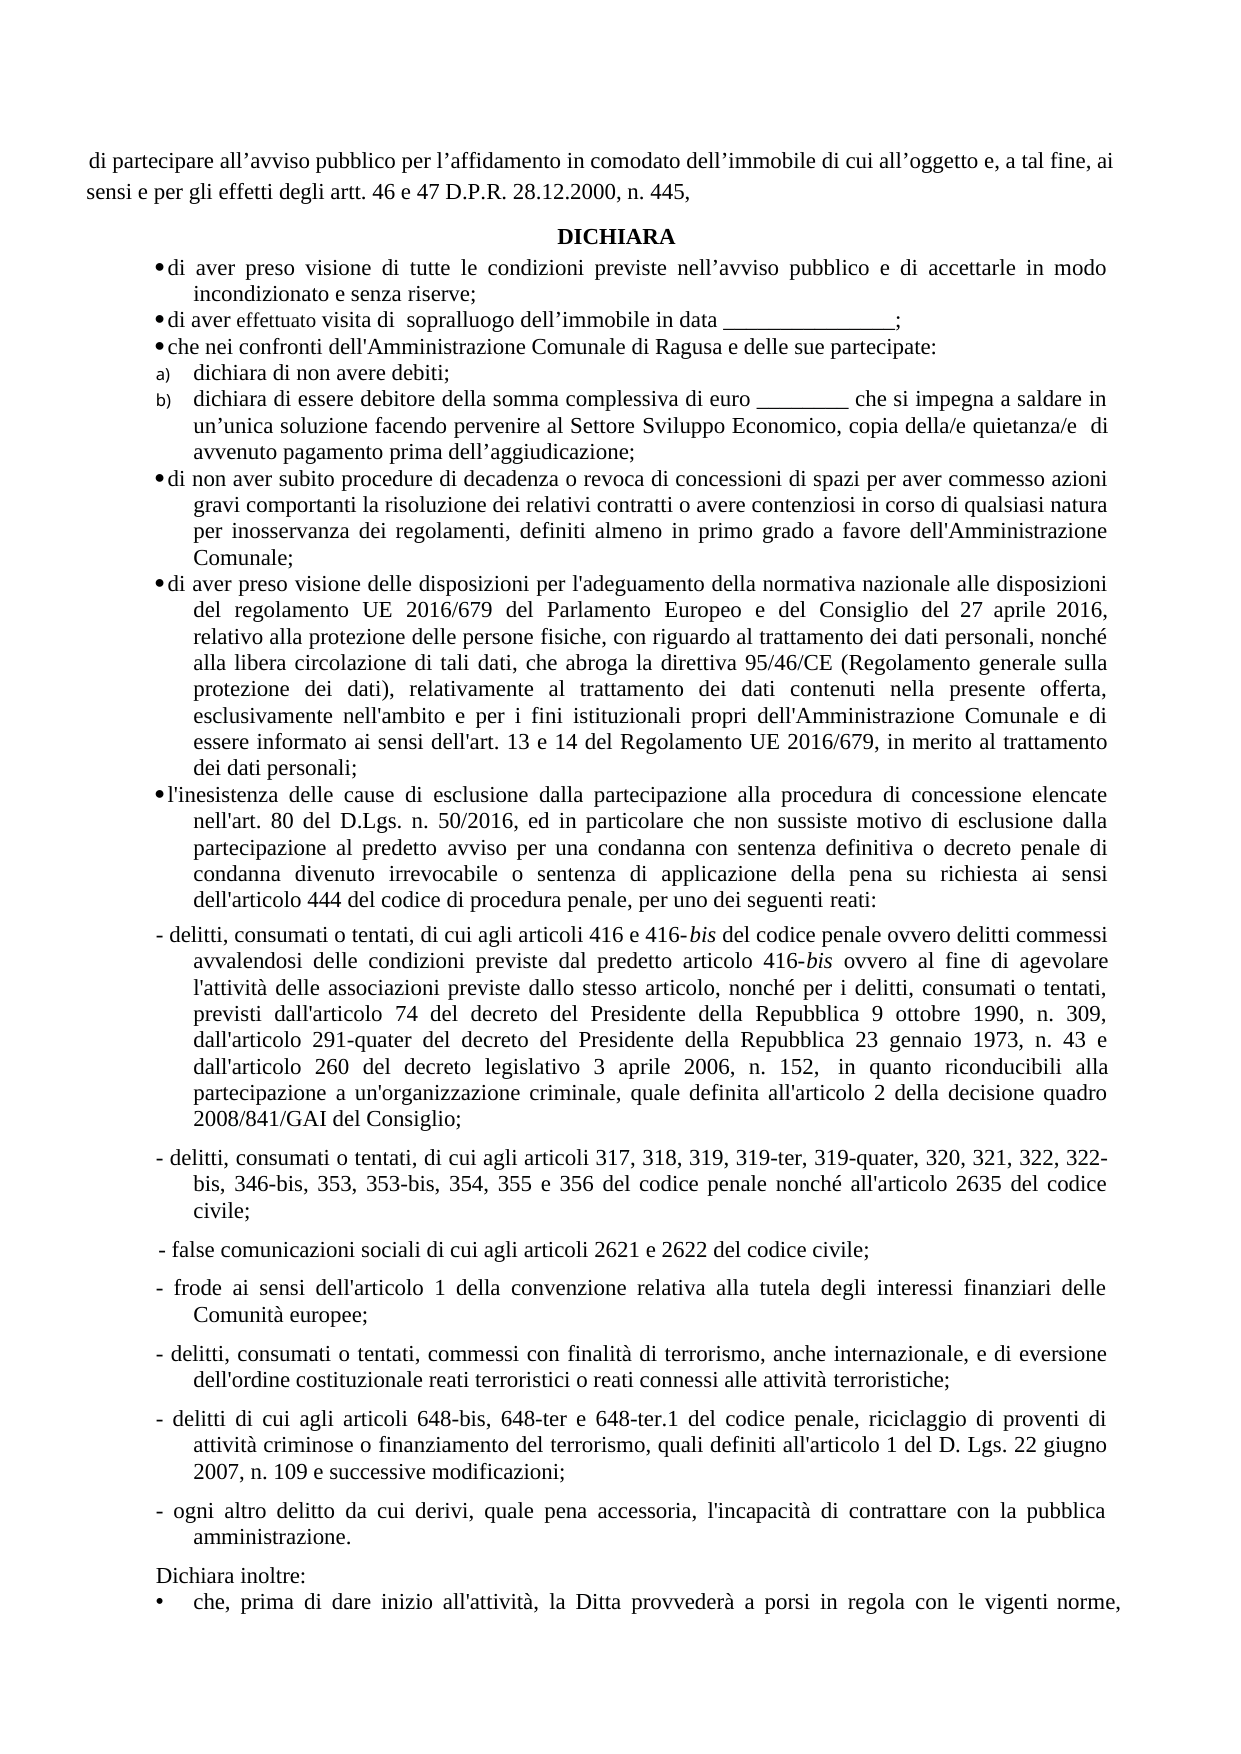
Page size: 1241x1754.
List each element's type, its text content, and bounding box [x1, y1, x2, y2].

list - delitti di cui agli articoli 648-bis, 648-ter e 648-ter.1 del codice penale, riciclaggio di proventi di attività criminose o finanziamento del terrorismo, quali definiti all'articolo 1 del D. Lgs. 22 giugno 2007, n. 109 e successive modificazioni; [156, 1405, 1109, 1484]
text DICHIARA [86, 223, 1155, 250]
list l'inesistenza delle cause di esclusione dalla partecipazione alla procedura di concessione elencate nell'art. 80 del D.Lgs. n. 50/2016, ed in particolare che non sussiste motivo di esclusione dalla partecipazione al predetto avviso per una condanna con sentenza definitiva o decreto penale di condanna divenuto irrevocabile o sentenza di applicazione della pena su richiesta ai sensi dell'articolo 444 del codice di procedura penale, per uno dei seguenti reati: [156, 781, 1109, 913]
list - delitti, consumati o tentati, commessi con finalità di terrorismo, anche internazionale, e di eversione dell'ordine costituzionale reati terroristici o reati connessi alle attività terroristiche; [156, 1340, 1109, 1392]
list di aver preso visione delle disposizioni per l'adeguamento della normativa nazionale alle disposizioni del regolamento UE 2016/679 del Parlamento Europeo e del Consiglio del 27 aprile 2016, relativo alla protezione delle persone fisiche, con riguardo al trattamento dei dati personali, nonché alla libera circolazione di tali dati, che abroga la direttiva 95/46/CE (Regolamento generale sulla protezione dei dati), relativamente al trattamento dei dati contenuti nella presente offerta, esclusivamente nell'ambito e per i fini istituzionali propri dell'Amministrazione Comunale e di essere informato ai sensi dell'art. 13 e 14 del Regolamento UE 2016/679, in merito al trattamento dei dati personali; [156, 570, 1109, 781]
list di aver effettuato visita di sopralluogo dell’immobile in data _______________; [156, 306, 1109, 333]
list - frode ai sensi dell'articolo 1 della convenzione relativa alla tutela degli interessi finanziari delle Comunità europee; [156, 1274, 1108, 1327]
text - false comunicazioni sociali di cui agli articoli 2621 e 2622 del codice civile; [118, 1236, 1122, 1262]
list di aver preso visione di tutte le condizioni previste nell’avviso pubblico e di accettarle in modo incondizionato e senza riserve; [156, 254, 1109, 306]
list - ogni altro delitto da cui derivi, quale pena accessoria, l'incapacità di contrattare con la pubblica amministrazione. [156, 1497, 1108, 1549]
list - delitti, consumati o tentati, di cui agli articoli 317, 318, 319, 319-ter, 319-quater, 320, 321, 322, 322-bis, 346-bis, 353, 353-bis, 354, 355 e 356 del codice penale nonché all'articolo 2635 del codice civile; [156, 1144, 1109, 1223]
list che nei confronti dell'Amministrazione Comunale di Ragusa e delle sue partecipate: [156, 333, 1109, 359]
list Dichiara inoltre: [156, 1562, 1108, 1588]
list dichiara di essere debitore della somma complessiva di euro ________ che si impegna a saldare in un’unica soluzione facendo pervenire al Settore Sviluppo Economico, copia della/e quietanza/e di avvenuto pagamento prima dell’aggiudicazione; [156, 386, 1109, 464]
list dichiara di non avere debiti; [156, 359, 1109, 386]
list che, prima di dare inizio all'attività, la Ditta provvederà a porsi in regola con le vigenti norme, [156, 1588, 1122, 1615]
list - delitti, consumati o tentati, di cui agli articoli 416 e 416-bis del codice penale ovvero delitti commessi avvalendosi delle condizioni previste dal predetto articolo 416-bis ovvero al fine di agevolare l'attività delle associazioni previste dallo stesso articolo, nonché per i delitti, consumati o tentati, previsti dall'articolo 74 del decreto del Presidente della Repubblica 9 ottobre 1990, n. 309, dall'articolo 291-quater del decreto del Presidente della Repubblica 23 gennaio 1973, n. 43 e dall'articolo 260 del decreto legislativo 3 aprile 2006, n. 152, in quanto riconducibili alla partecipazione a un'organizzazione criminale, quale definita all'articolo 2 della decisione quadro 2008/841/GAI del Consiglio; [156, 921, 1109, 1132]
list di non aver subito procedure di decadenza o revoca di concessioni di spazi per aver commesso azioni gravi comportanti la risoluzione dei relativi contratti o avere contenziosi in corso di qualsiasi natura per inosservanza dei regolamenti, definiti almeno in primo grado a favore dell'Amministrazione Comunale; [156, 464, 1109, 570]
text di partecipare all’avviso pubblico per l’affidamento in comodato dell’immobile di cui all’oggetto e, a tal fine, ai sensi e per gli effetti degli artt. 46 e 47 D.P.R. 28.12.2000, n. 445, [86, 148, 1154, 204]
